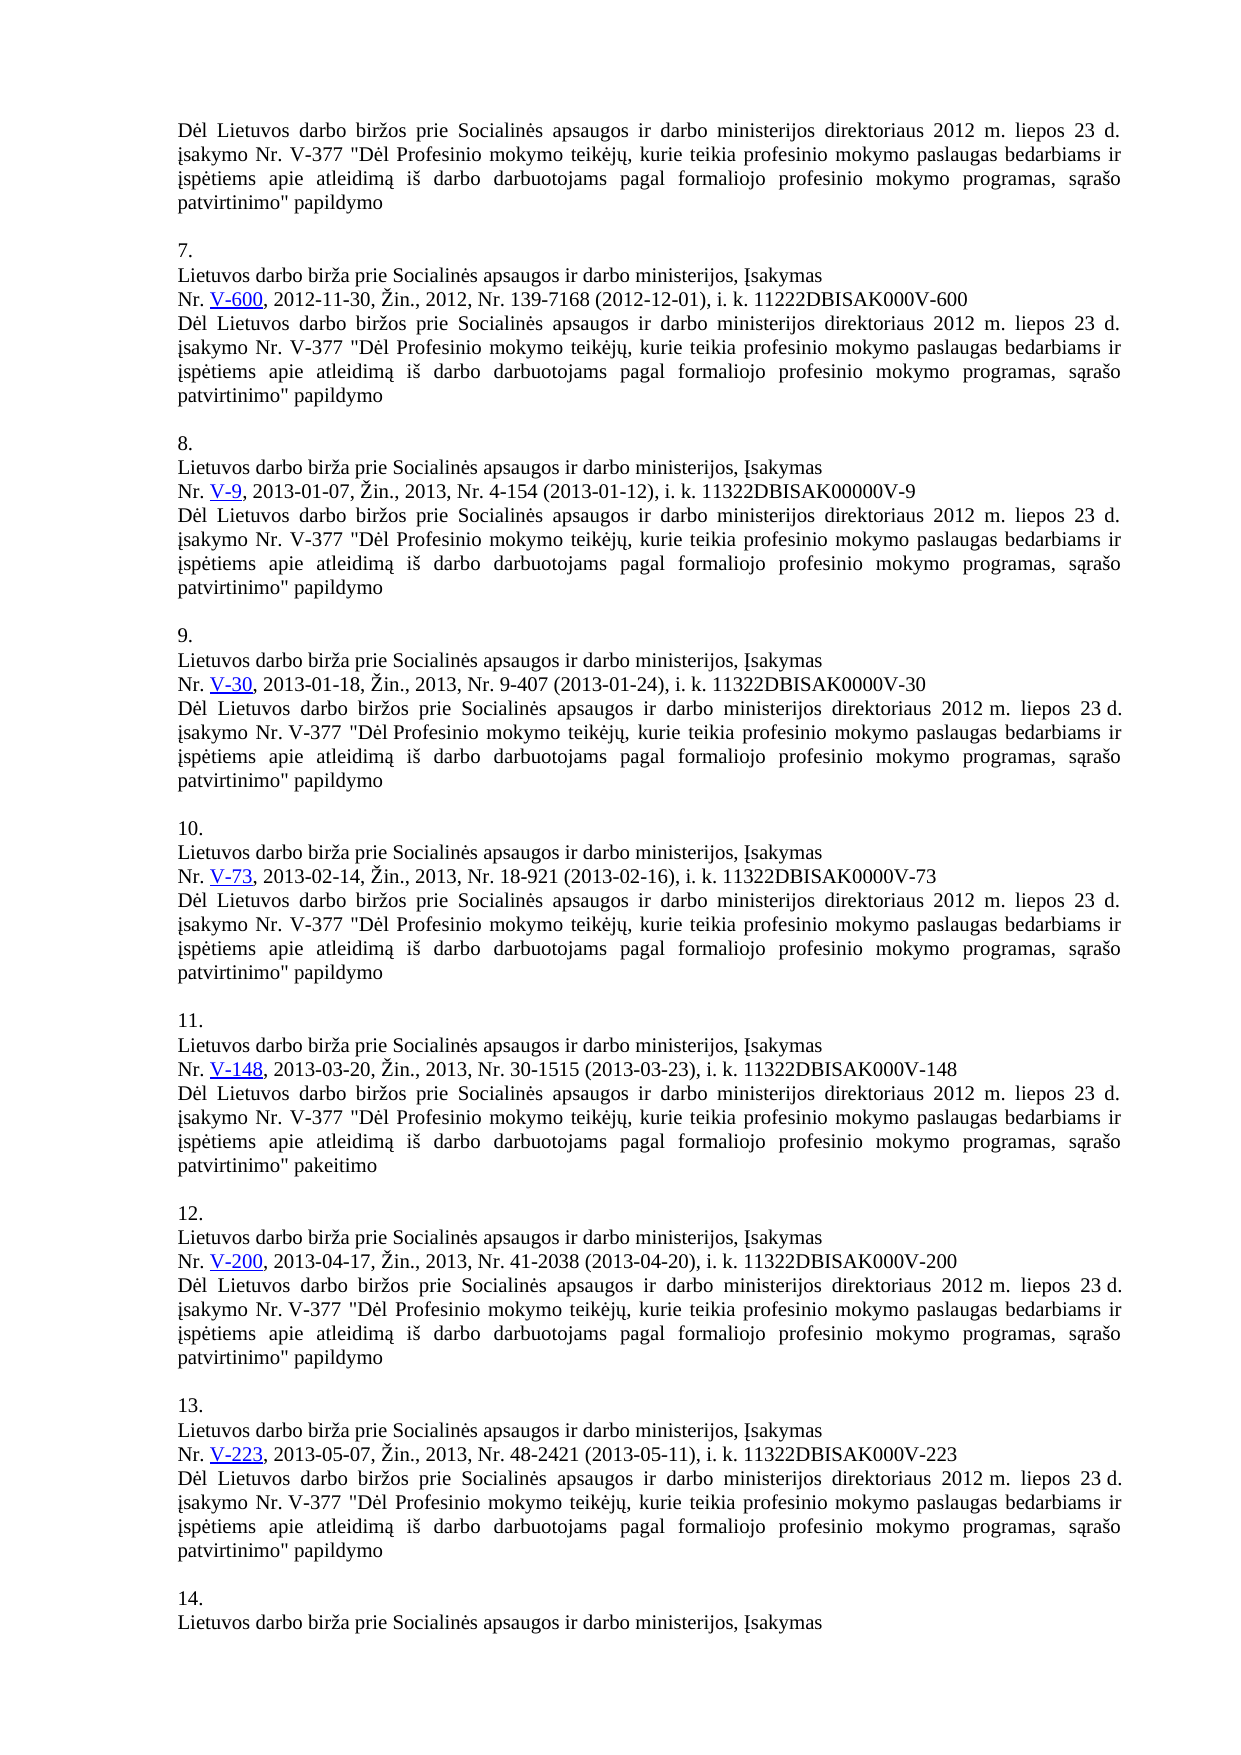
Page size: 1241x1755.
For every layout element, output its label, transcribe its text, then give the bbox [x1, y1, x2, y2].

text 14. [177, 1586, 1122, 1610]
text Lietuvos darbo birža prie Socialinės apsaugos ir darbo ministerijos, Įsakymas [177, 840, 1122, 864]
text 11. [177, 1008, 1122, 1032]
text 9. [177, 623, 1122, 647]
text Lietuvos darbo birža prie Socialinės apsaugos ir darbo ministerijos, Įsakymas [177, 262, 1122, 287]
text Nr. V-600, 2012-11-30, Žin., 2012, Nr. 139-7168 (2012-12-01), i. k. 11222DBISAK000V-600 [177, 287, 1122, 311]
text Nr. V-9, 2013-01-07, Žin., 2013, Nr. 4-154 (2013-01-12), i. k. 11322DBISAK00000V-9 [177, 479, 1122, 503]
text Dėl Lietuvos darbo biržos prie Socialinės apsaugos ir darbo ministerijos direktoriaus 2012 m. liepos 23 d. įsakymo Nr. V-377 "Dėl Profesinio mokymo teikėjų, kurie teikia profesinio mokymo paslaugas bedarbiams ir įspėtiems apie atleidimą iš darbo darbuotojams pagal formaliojo profesinio mokymo programas, sąrašo patvirtinimo" papildymo [177, 311, 1122, 407]
text Nr. V-30, 2013-01-18, Žin., 2013, Nr. 9-407 (2013-01-24), i. k. 11322DBISAK0000V-30 [177, 672, 1122, 696]
text Lietuvos darbo birža prie Socialinės apsaugos ir darbo ministerijos, Įsakymas [177, 455, 1122, 479]
text Nr. V-148, 2013-03-20, Žin., 2013, Nr. 30-1515 (2013-03-23), i. k. 11322DBISAK000V-148 [177, 1057, 1122, 1081]
text 8. [177, 431, 1122, 455]
text Nr. V-73, 2013-02-14, Žin., 2013, Nr. 18-921 (2013-02-16), i. k. 11322DBISAK0000V-73 [177, 864, 1122, 888]
text Lietuvos darbo birža prie Socialinės apsaugos ir darbo ministerijos, Įsakymas [177, 647, 1122, 672]
text Lietuvos darbo birža prie Socialinės apsaugos ir darbo ministerijos, Įsakymas [177, 1225, 1122, 1249]
text 13. [177, 1393, 1122, 1417]
text Dėl Lietuvos darbo biržos prie Socialinės apsaugos ir darbo ministerijos direktoriaus 2012 m. liepos 23 d. įsakymo Nr. V-377 "Dėl Profesinio mokymo teikėjų, kurie teikia profesinio mokymo paslaugas bedarbiams ir įspėtiems apie atleidimą iš darbo darbuotojams pagal formaliojo profesinio mokymo programas, sąrašo patvirtinimo" papildymo [177, 503, 1122, 599]
text Dėl Lietuvos darbo biržos prie Socialinės apsaugos ir darbo ministerijos direktoriaus 2012 m. liepos 23 d. įsakymo Nr. V-377 "Dėl Profesinio mokymo teikėjų, kurie teikia profesinio mokymo paslaugas bedarbiams ir įspėtiems apie atleidimą iš darbo darbuotojams pagal formaliojo profesinio mokymo programas, sąrašo patvirtinimo" papildymo [177, 1273, 1122, 1369]
text Nr. V-200, 2013-04-17, Žin., 2013, Nr. 41-2038 (2013-04-20), i. k. 11322DBISAK000V-200 [177, 1249, 1122, 1273]
text Lietuvos darbo birža prie Socialinės apsaugos ir darbo ministerijos, Įsakymas [177, 1610, 1122, 1634]
text Nr. V-223, 2013-05-07, Žin., 2013, Nr. 48-2421 (2013-05-11), i. k. 11322DBISAK000V-223 [177, 1442, 1122, 1466]
text Lietuvos darbo birža prie Socialinės apsaugos ir darbo ministerijos, Įsakymas [177, 1417, 1122, 1442]
text Dėl Lietuvos darbo biržos prie Socialinės apsaugos ir darbo ministerijos direktoriaus 2012 m. liepos 23 d. įsakymo Nr. V-377 "Dėl Profesinio mokymo teikėjų, kurie teikia profesinio mokymo paslaugas bedarbiams ir įspėtiems apie atleidimą iš darbo darbuotojams pagal formaliojo profesinio mokymo programas, sąrašo patvirtinimo" pakeitimo [177, 1081, 1122, 1177]
text Dėl Lietuvos darbo biržos prie Socialinės apsaugos ir darbo ministerijos direktoriaus 2012 m. liepos 23 d. įsakymo Nr. V-377 "Dėl Profesinio mokymo teikėjų, kurie teikia profesinio mokymo paslaugas bedarbiams ir įspėtiems apie atleidimą iš darbo darbuotojams pagal formaliojo profesinio mokymo programas, sąrašo patvirtinimo" papildymo [177, 1466, 1122, 1562]
text 7. [177, 238, 1122, 262]
text Lietuvos darbo birža prie Socialinės apsaugos ir darbo ministerijos, Įsakymas [177, 1032, 1122, 1057]
text Dėl Lietuvos darbo biržos prie Socialinės apsaugos ir darbo ministerijos direktoriaus 2012 m. liepos 23 d. įsakymo Nr. V-377 "Dėl Profesinio mokymo teikėjų, kurie teikia profesinio mokymo paslaugas bedarbiams ir įspėtiems apie atleidimą iš darbo darbuotojams pagal formaliojo profesinio mokymo programas, sąrašo patvirtinimo" papildymo [177, 118, 1122, 214]
text 10. [177, 816, 1122, 840]
text Dėl Lietuvos darbo biržos prie Socialinės apsaugos ir darbo ministerijos direktoriaus 2012 m. liepos 23 d. įsakymo Nr. V-377 "Dėl Profesinio mokymo teikėjų, kurie teikia profesinio mokymo paslaugas bedarbiams ir įspėtiems apie atleidimą iš darbo darbuotojams pagal formaliojo profesinio mokymo programas, sąrašo patvirtinimo" papildymo [177, 696, 1122, 792]
text 12. [177, 1201, 1122, 1225]
text Dėl Lietuvos darbo biržos prie Socialinės apsaugos ir darbo ministerijos direktoriaus 2012 m. liepos 23 d. įsakymo Nr. V-377 "Dėl Profesinio mokymo teikėjų, kurie teikia profesinio mokymo paslaugas bedarbiams ir įspėtiems apie atleidimą iš darbo darbuotojams pagal formaliojo profesinio mokymo programas, sąrašo patvirtinimo" papildymo [177, 888, 1122, 984]
